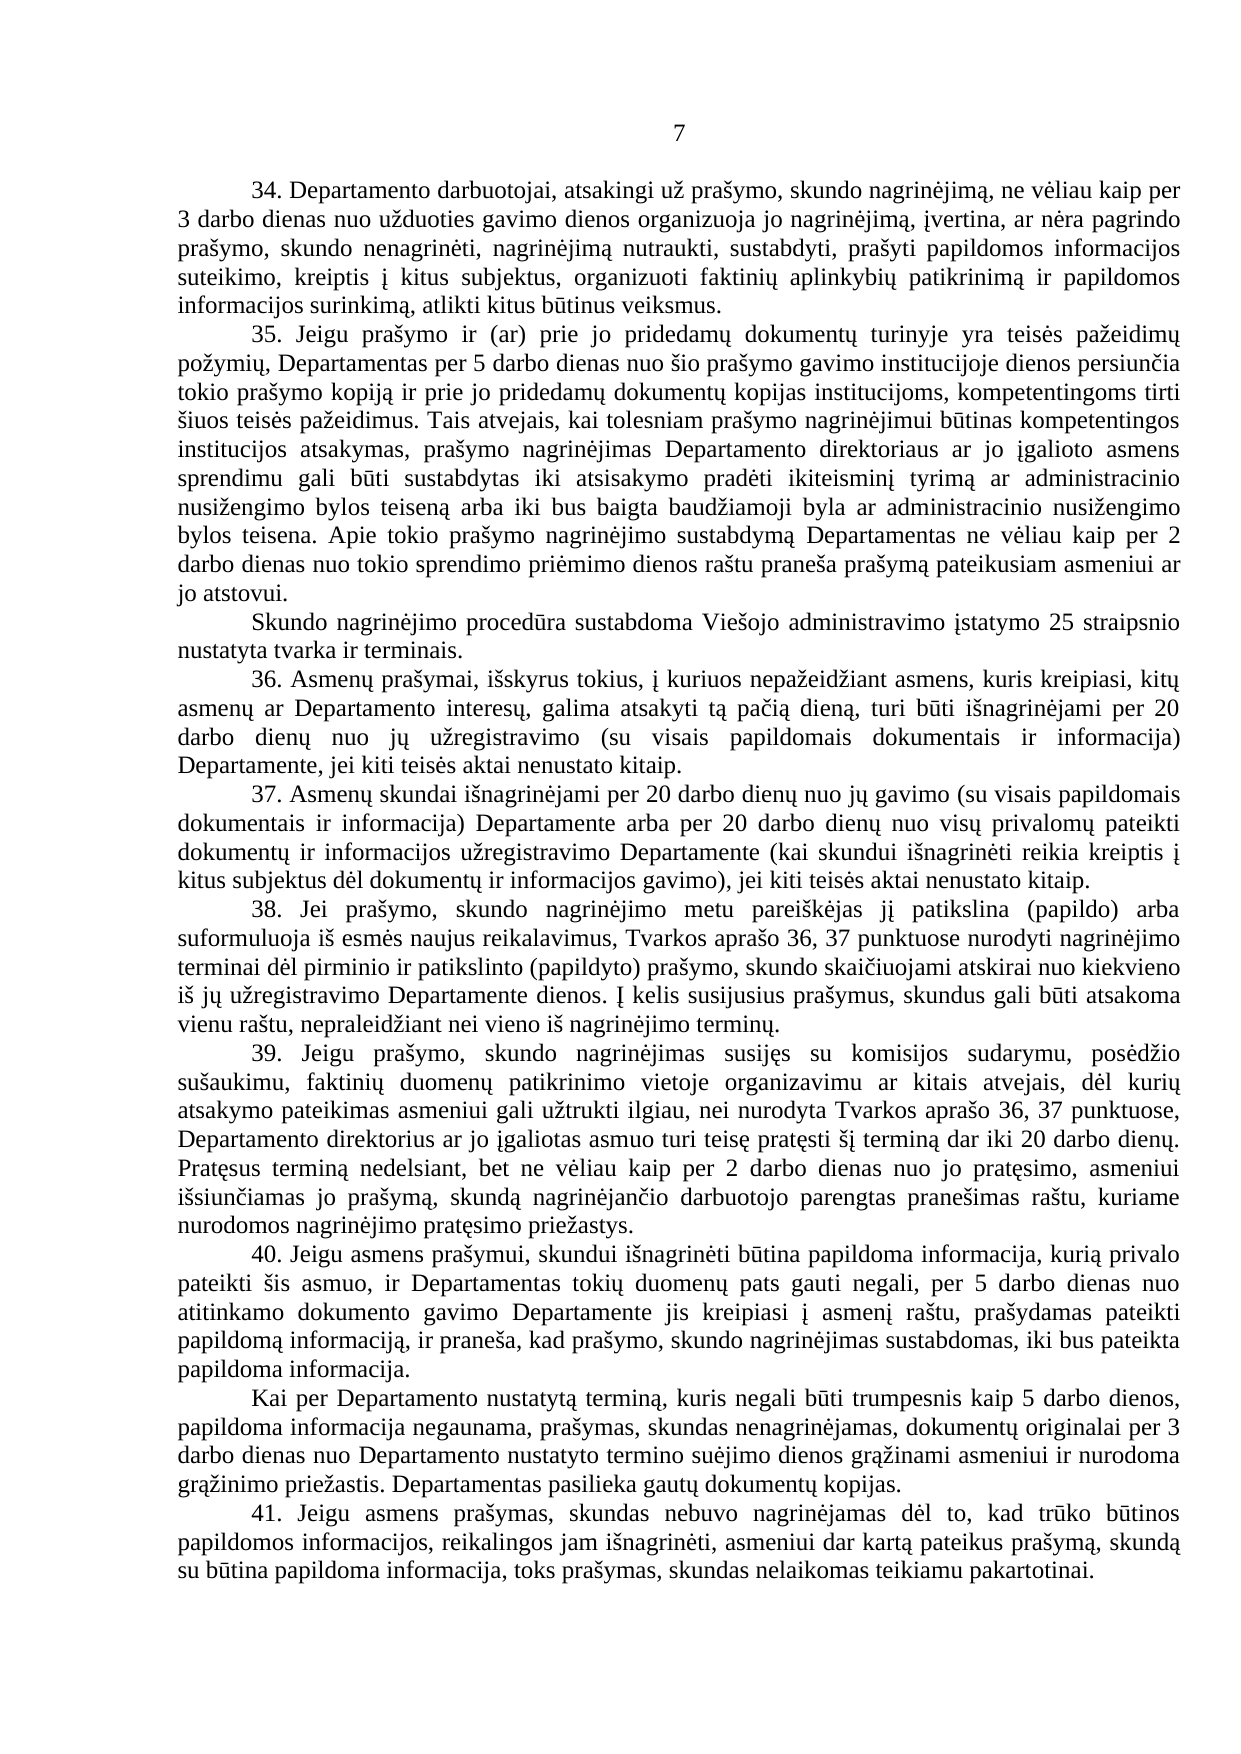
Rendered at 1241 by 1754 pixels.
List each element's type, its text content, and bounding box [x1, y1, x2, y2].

text 36. Asmenų prašymai, išskyrus tokius, į kuriuos nepažeidžiant asmens, kuris kreipiasi, kitų asmenų ar Departamento interesų, galima atsakyti tą pačią dieną, turi būti išnagrinėjami per 20 darbo dienų nuo jų užregistravimo (su visais papildomais dokumentais ir informacija) Departamente, jei kiti teisės aktai nenustato kitaip. [177, 664, 1181, 779]
text 39. Jeigu prašymo, skundo nagrinėjimas susijęs su komisijos sudarymu, posėdžio sušaukimu, faktinių duomenų patikrinimo vietoje organizavimu ar kitais atvejais, dėl kurių atsakymo pateikimas asmeniui gali užtrukti ilgiau, nei nurodyta Tvarkos aprašo 36, 37 punktuose, Departamento direktorius ar jo įgaliotas asmuo turi teisę pratęsti šį terminą dar iki 20 darbo dienų. Pratęsus terminą nedelsiant, bet ne vėliau kaip per 2 darbo dienas nuo jo pratęsimo, asmeniui išsiunčiamas jo prašymą, skundą nagrinėjančio darbuotojo parengtas pranešimas raštu, kuriame nurodomos nagrinėjimo pratęsimo priežastys. [177, 1038, 1181, 1239]
text 37. Asmenų skundai išnagrinėjami per 20 darbo dienų nuo jų gavimo (su visais papildomais dokumentais ir informacija) Departamente arba per 20 darbo dienų nuo visų privalomų pateikti dokumentų ir informacijos užregistravimo Departamente (kai skundui išnagrinėti reikia kreiptis į kitus subjektus dėl dokumentų ir informacijos gavimo), jei kiti teisės aktai nenustato kitaip. [177, 779, 1181, 894]
text 34. Departamento darbuotojai, atsakingi už prašymo, skundo nagrinėjimą, ne vėliau kaip per 3 darbo dienas nuo užduoties gavimo dienos organizuoja jo nagrinėjimą, įvertina, ar nėra pagrindo prašymo, skundo nenagrinėti, nagrinėjimą nutraukti, sustabdyti, prašyti papildomos informacijos suteikimo, kreiptis į kitus subjektus, organizuoti faktinių aplinkybių patikrinimą ir papildomos informacijos surinkimą, atlikti kitus būtinus veiksmus. [177, 176, 1181, 319]
text Skundo nagrinėjimo procedūra sustabdoma Viešojo administravimo įstatymo 25 straipsnio nustatyta tvarka ir terminais. [177, 607, 1181, 664]
text 40. Jeigu asmens prašymui, skundui išnagrinėti būtina papildoma informacija, kurią privalo pateikti šis asmuo, ir Departamentas tokių duomenų pats gauti negali, per 5 darbo dienas nuo atitinkamo dokumento gavimo Departamente jis kreipiasi į asmenį raštu, prašydamas pateikti papildomą informaciją, ir praneša, kad prašymo, skundo nagrinėjimas sustabdomas, iki bus pateikta papildoma informacija. [177, 1239, 1181, 1383]
text 41. Jeigu asmens prašymas, skundas nebuvo nagrinėjamas dėl to, kad trūko būtinos papildomos informacijos, reikalingos jam išnagrinėti, asmeniui dar kartą pateikus prašymą, skundą su būtina papildoma informacija, toks prašymas, skundas nelaikomas teikiamu pakartotinai. [177, 1498, 1181, 1584]
text 38. Jei prašymo, skundo nagrinėjimo metu pareiškėjas jį patikslina (papildo) arba suformuluoja iš esmės naujus reikalavimus, Tvarkos aprašo 36, 37 punktuose nurodyti nagrinėjimo terminai dėl pirminio ir patikslinto (papildyto) prašymo, skundo skaičiuojami atskirai nuo kiekvieno iš jų užregistravimo Departamente dienos. Į kelis susijusius prašymus, skundus gali būti atsakoma vienu raštu, nepraleidžiant nei vieno iš nagrinėjimo terminų. [177, 894, 1181, 1038]
text 35. Jeigu prašymo ir (ar) prie jo pridedamų dokumentų turinyje yra teisės pažeidimų požymių, Departamentas per 5 darbo dienas nuo šio prašymo gavimo institucijoje dienos persiunčia tokio prašymo kopiją ir prie jo pridedamų dokumentų kopijas institucijoms, kompetentingoms tirti šiuos teisės pažeidimus. Tais atvejais, kai tolesniam prašymo nagrinėjimui būtinas kompetentingos institucijos atsakymas, prašymo nagrinėjimas Departamento direktoriaus ar jo įgalioto asmens sprendimu gali būti sustabdytas iki atsisakymo pradėti ikiteisminį tyrimą ar administracinio nusižengimo bylos teiseną arba iki bus baigta baudžiamoji byla ar administracinio nusižengimo bylos teisena. Apie tokio prašymo nagrinėjimo sustabdymą Departamentas ne vėliau kaip per 2 darbo dienas nuo tokio sprendimo priėmimo dienos raštu praneša prašymą pateikusiam asmeniui ar jo atstovui. [177, 319, 1181, 607]
text Kai per Departamento nustatytą terminą, kuris negali būti trumpesnis kaip 5 darbo dienos, papildoma informacija negaunama, prašymas, skundas nenagrinėjamas, dokumentų originalai per 3 darbo dienas nuo Departamento nustatyto termino suėjimo dienos grąžinami asmeniui ir nurodoma grąžinimo priežastis. Departamentas pasilieka gautų dokumentų kopijas. [177, 1383, 1181, 1498]
